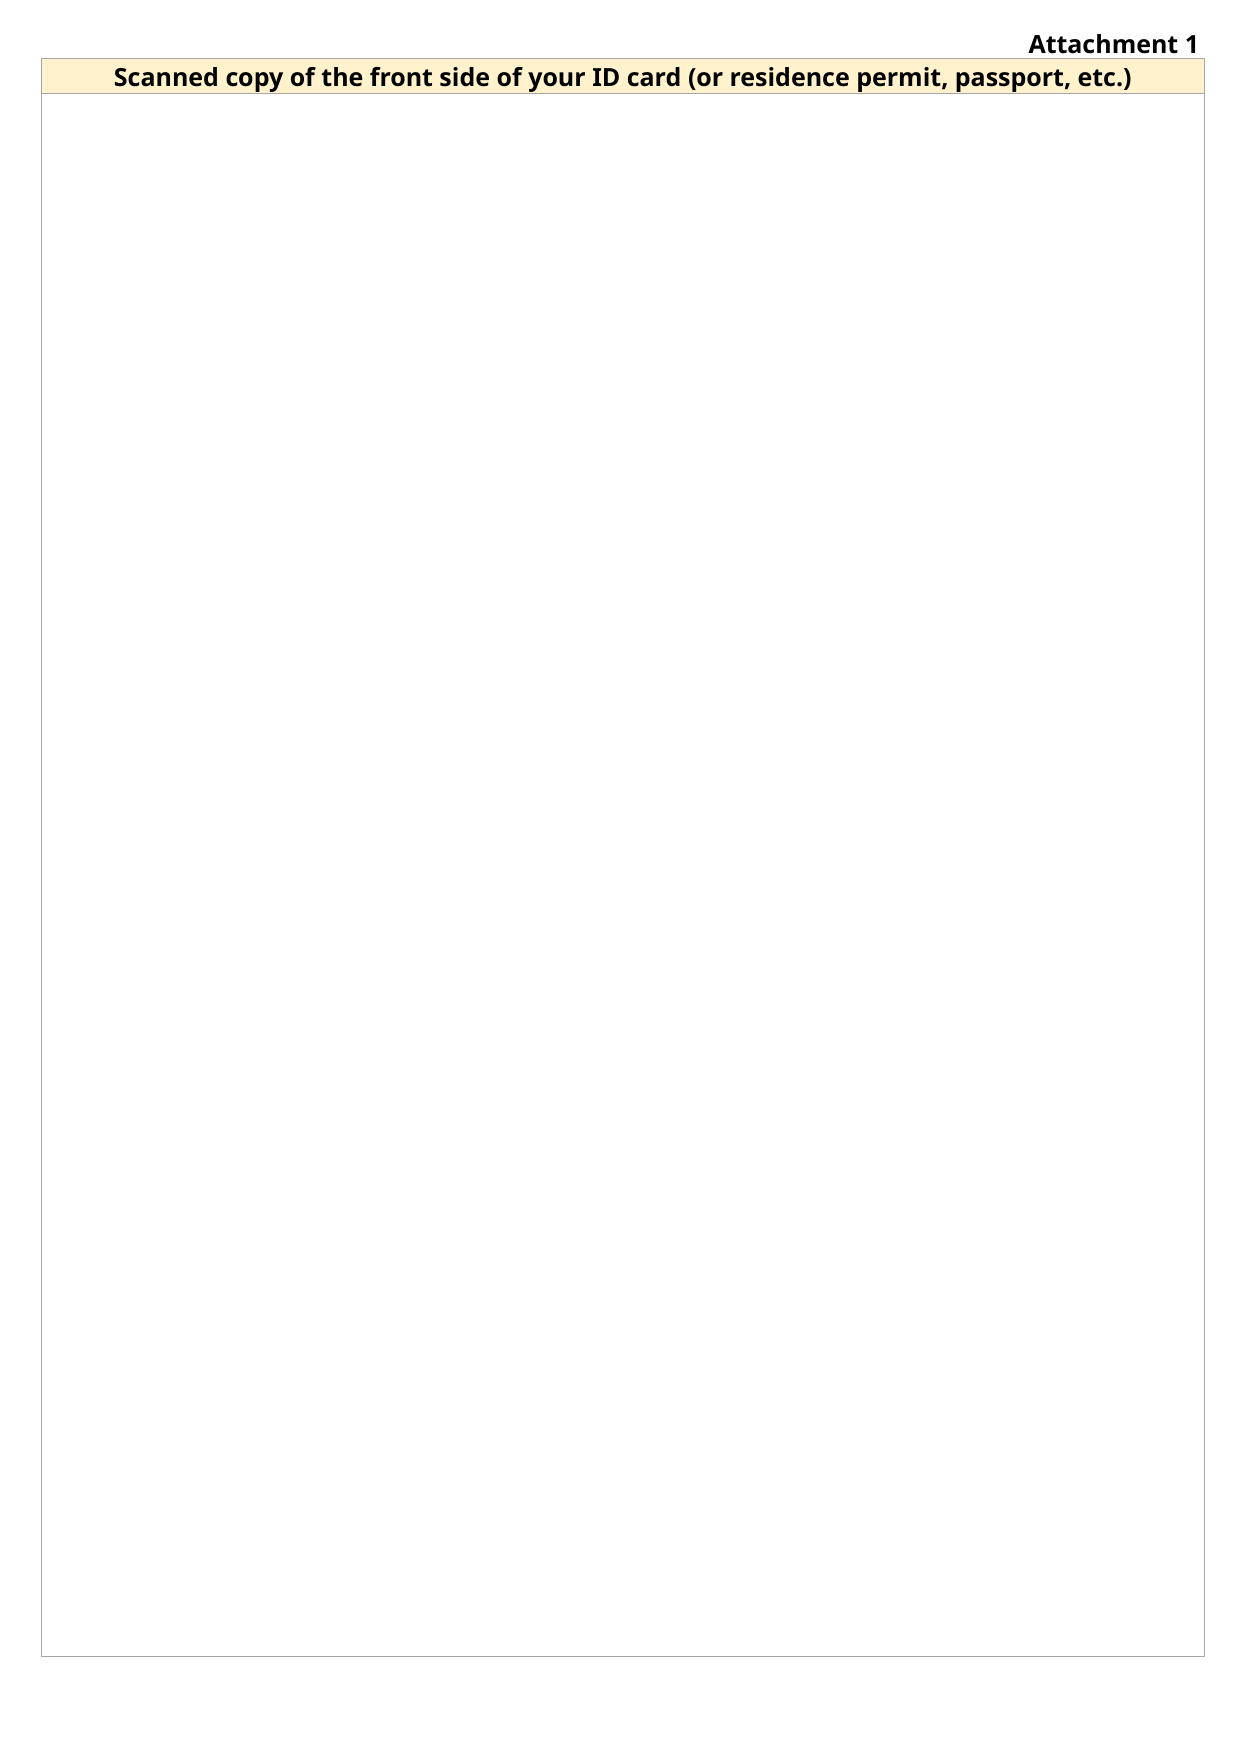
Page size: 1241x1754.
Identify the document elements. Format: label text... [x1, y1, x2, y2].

table_cell [42, 94, 1204, 1656]
text Attachment 1 [41, 33, 1199, 58]
table_header Scanned copy of the front side of your ID card (or residence permit, passport, etc.) [42, 59, 1204, 93]
